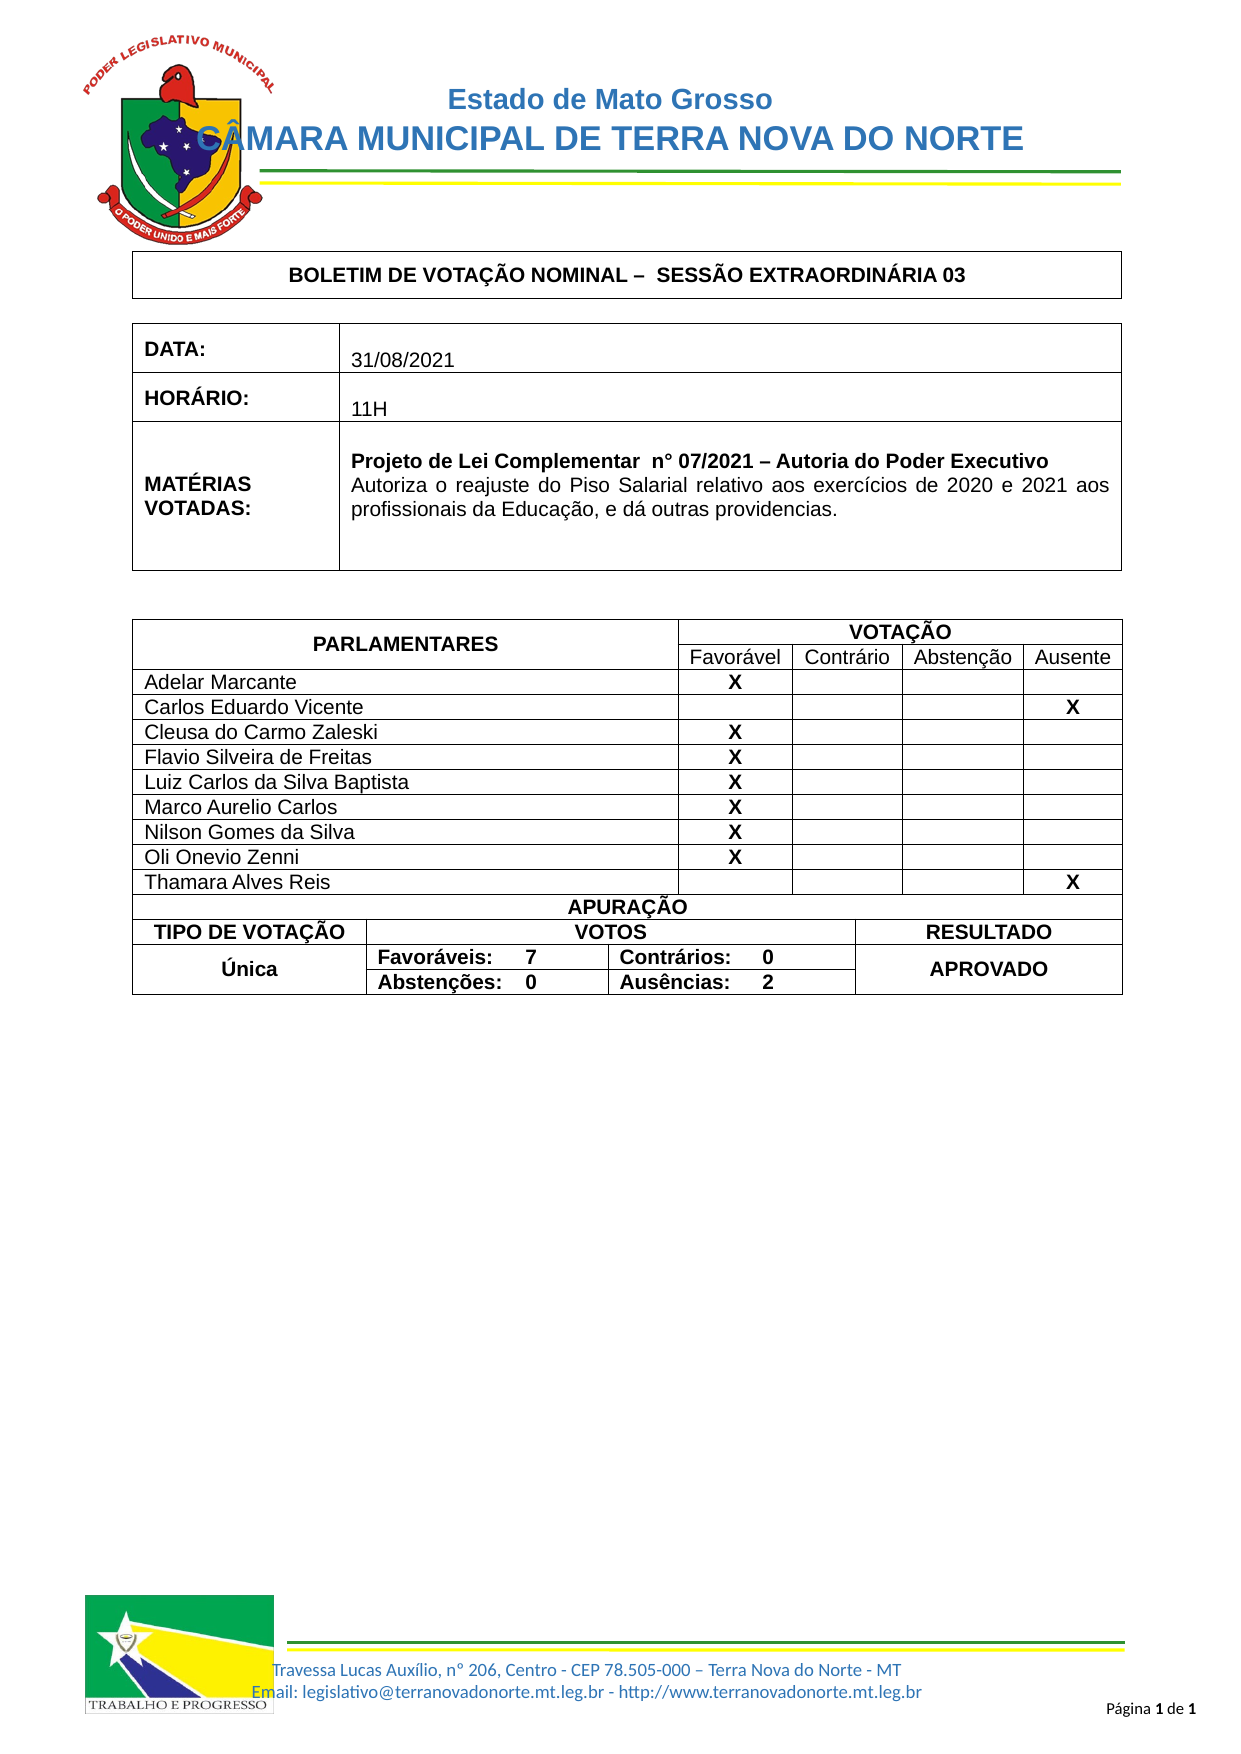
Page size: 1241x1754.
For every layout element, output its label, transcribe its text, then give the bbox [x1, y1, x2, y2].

table_cell [903, 845, 1023, 868]
table_cell X [679, 720, 792, 743]
table_cell MATÉRIAS VOTADAS: [133, 422, 339, 569]
table_cell Projeto de Lei Complementar n° 07/2021 – Autoria do Poder Executivo Autoriza o reajuste do Piso Salarial relativo aos exercícios de 2020 e 2021 aos profissionais da Educação, e dá outras providencias. [340, 422, 1121, 569]
table_cell Favorável [679, 645, 792, 668]
table_cell X [1024, 695, 1122, 718]
table_header BOLETIM DE VOTAÇÃO NOMINAL – SESSÃO EXTRAORDINÁRIA 03 [133, 252, 1121, 298]
table_cell X [679, 820, 792, 843]
table_cell X [679, 845, 792, 868]
table_cell X [679, 795, 792, 818]
table_cell Contrário [793, 645, 902, 668]
table_cell X [679, 770, 792, 793]
table_header VOTAÇÃO [679, 620, 1122, 643]
table_cell [903, 720, 1023, 743]
table_cell Contrários: [609, 945, 751, 968]
table_cell TIPO DE VOTAÇÃO [133, 920, 366, 943]
table_cell [793, 745, 902, 768]
table_cell 0 [514, 970, 608, 993]
table_cell [793, 695, 902, 718]
table_cell Única [133, 945, 366, 993]
table_cell [793, 795, 902, 818]
table_cell [793, 845, 902, 868]
table_header DATA: [133, 324, 339, 372]
table_cell 11H [340, 373, 1121, 421]
table_cell [1024, 795, 1122, 818]
table_cell X [1024, 870, 1122, 893]
table_cell [903, 745, 1023, 768]
table_cell [903, 795, 1023, 818]
table_header PARLAMENTARES [133, 620, 678, 668]
table_cell Ausente [1024, 645, 1122, 668]
table_cell 7 [514, 945, 608, 968]
table_cell Marco Aurelio Carlos [133, 795, 678, 818]
table_cell Adelar Marcante [133, 670, 678, 693]
table_cell [1024, 745, 1122, 768]
table_cell 0 [751, 945, 855, 968]
table_cell X [679, 745, 792, 768]
table_cell Favoráveis: [367, 945, 514, 968]
table_cell [903, 770, 1023, 793]
table_cell [1024, 845, 1122, 868]
table_cell [903, 820, 1023, 843]
picture [80, 30, 278, 247]
table_cell [1024, 670, 1122, 693]
table_cell Nilson Gomes da Silva [133, 820, 678, 843]
table_cell [903, 670, 1023, 693]
table_cell [793, 670, 902, 693]
picture [85, 1595, 274, 1714]
table_cell [793, 870, 902, 893]
table_cell HORÁRIO: [133, 373, 339, 421]
table_cell Thamara Alves Reis [133, 870, 678, 893]
table_cell [793, 770, 902, 793]
table_cell APURAÇÃO [133, 895, 1122, 918]
table_header 31/08/2021 [340, 324, 1121, 372]
table_cell Oli Onevio Zenni [133, 845, 678, 868]
table_cell VOTOS [367, 920, 855, 943]
table_cell [903, 695, 1023, 718]
table_cell RESULTADO [856, 920, 1122, 943]
table_cell [1024, 770, 1122, 793]
table_cell Luiz Carlos da Silva Baptista [133, 770, 678, 793]
table_cell Abstenção [903, 645, 1023, 668]
table_cell [679, 870, 792, 893]
table_cell [903, 870, 1023, 893]
table_cell [793, 720, 902, 743]
table_cell X [679, 670, 792, 693]
table_cell Abstenções: [367, 970, 514, 993]
table_cell Flavio Silveira de Freitas [133, 745, 678, 768]
table_cell 2 [751, 970, 855, 993]
table_cell APROVADO [856, 945, 1122, 993]
table_cell Ausências: [609, 970, 751, 993]
table_cell Carlos Eduardo Vicente [133, 695, 678, 718]
table_cell Cleusa do Carmo Zaleski [133, 720, 678, 743]
table_cell [1024, 720, 1122, 743]
table_cell [1024, 820, 1122, 843]
table_cell [793, 820, 902, 843]
table_cell [679, 695, 792, 718]
